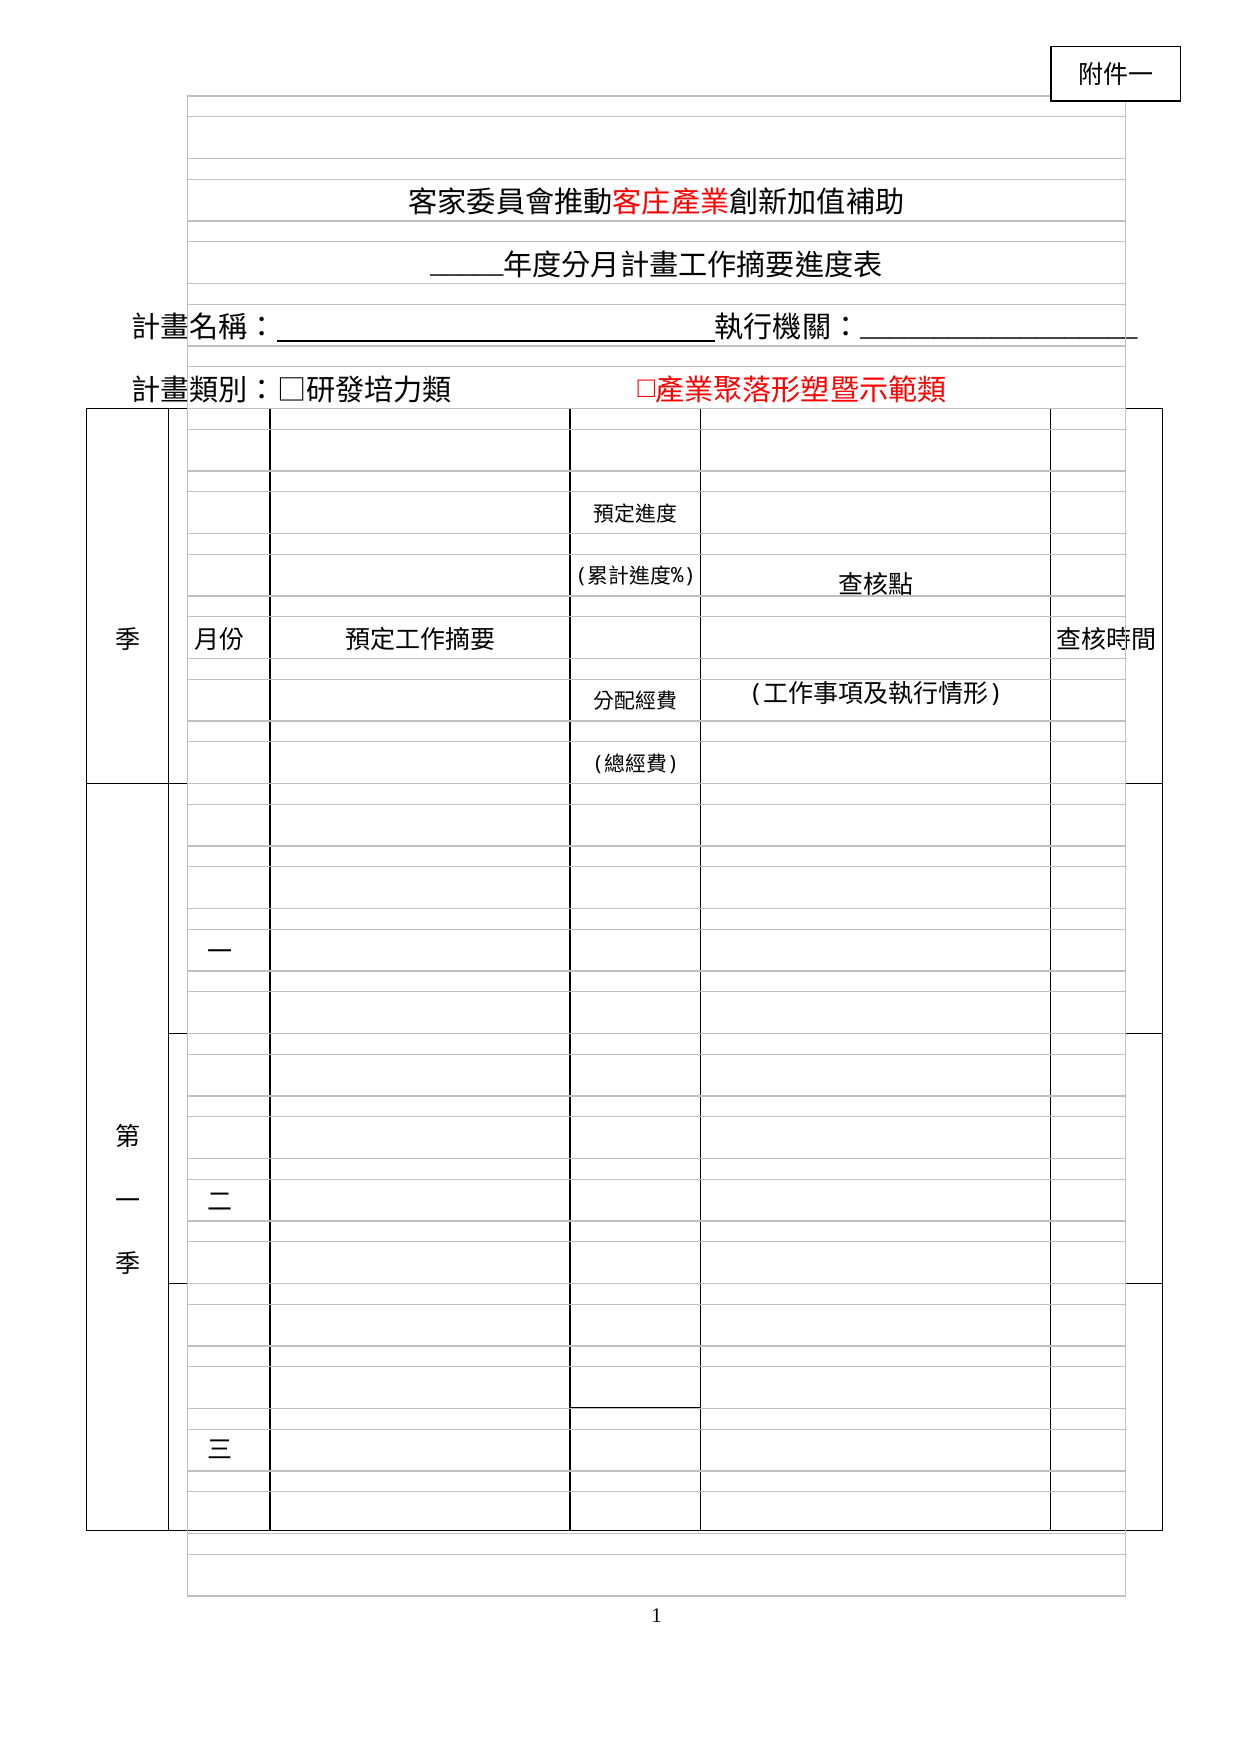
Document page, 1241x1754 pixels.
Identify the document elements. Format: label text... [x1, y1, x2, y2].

table_header [188, 409, 269, 429]
table_header 查核時間 [1051, 617, 1125, 658]
table_cell [271, 1222, 569, 1241]
text 計畫類別：□研發培力類 □產業聚落形塑暨示範類 [131, 346, 187, 408]
table_cell (總經費) [571, 742, 700, 783]
table_header [701, 409, 1050, 429]
table_cell [571, 1347, 700, 1366]
table_cell [571, 659, 700, 679]
table_cell 第 一 季 [87, 784, 168, 1530]
table_cell [1051, 909, 1125, 929]
text [188, 159, 1125, 179]
table_header [701, 430, 1050, 470]
table_cell [571, 847, 700, 866]
table_cell [188, 1097, 269, 1116]
text [188, 222, 1125, 241]
table_cell [1051, 1097, 1125, 1116]
table_header [571, 534, 700, 554]
table_cell [1126, 1284, 1162, 1530]
table_cell [271, 1242, 569, 1283]
table_header [271, 722, 569, 741]
table_cell [188, 1305, 269, 1345]
table_cell [701, 1117, 1050, 1158]
table_header [188, 680, 269, 720]
text 計畫類別：□研發培力類 □產業聚落形塑暨示範類 [188, 367, 1125, 408]
table_header [188, 555, 269, 595]
text [188, 97, 1125, 116]
table_cell [188, 1367, 269, 1408]
text 計畫名稱： 執行機關：­­­___________________ [188, 305, 1125, 345]
table_header [701, 492, 1050, 533]
table_cell [701, 784, 1050, 804]
table_header (累計進度%) [571, 555, 700, 595]
table_cell [1051, 1430, 1125, 1470]
table_cell [571, 1117, 700, 1158]
text 計畫類別：□研發培力類 □產業聚落形塑暨示範類 [1126, 346, 1161, 408]
table_cell [271, 784, 569, 804]
text [1052, 47, 1180, 100]
table_cell [571, 972, 700, 991]
table_cell [701, 930, 1050, 970]
table_cell [571, 722, 700, 741]
table_cell [1051, 1159, 1125, 1179]
table_header [271, 555, 569, 595]
text 計畫名稱： 執行機關：­­­___________________ [131, 283, 187, 346]
table_header 查核時間 [1051, 597, 1125, 616]
table_cell [701, 992, 1050, 1033]
text [188, 117, 1125, 158]
table_header 查核時間 [1051, 722, 1125, 741]
table_cell [1051, 930, 1125, 970]
table_header [571, 430, 700, 470]
table_cell [1051, 867, 1125, 908]
table_cell [701, 1097, 1050, 1116]
table_cell [271, 1409, 569, 1429]
table_cell [571, 1492, 700, 1530]
table_cell [188, 1117, 269, 1158]
table_cell [188, 972, 269, 991]
table_cell [1051, 1180, 1125, 1220]
table_header 查核時間 [1051, 492, 1125, 533]
table_header [169, 409, 187, 783]
table_cell [571, 1180, 700, 1220]
text 客家委員會推動客庄產業創新加值補助 [188, 180, 1125, 220]
table_header [188, 597, 269, 616]
table_cell [701, 1242, 1050, 1283]
table_cell [271, 972, 569, 991]
table_cell [571, 1305, 700, 1345]
table_header [188, 472, 269, 491]
table_cell [188, 1409, 269, 1429]
table_cell [271, 1430, 569, 1470]
table_header 查核時間 [1051, 742, 1125, 783]
table_cell [571, 805, 700, 845]
table_cell [271, 992, 569, 1033]
table_cell [188, 1222, 269, 1241]
table_cell [701, 805, 1050, 845]
table_header [188, 659, 269, 679]
table_cell [701, 1430, 1050, 1470]
table_cell [571, 1367, 700, 1407]
table_cell [271, 1347, 569, 1366]
table_cell [1051, 1347, 1125, 1366]
table_cell [271, 1367, 569, 1408]
table_cell [1126, 1034, 1162, 1283]
table_cell [1051, 1055, 1125, 1095]
table_cell [701, 1222, 1050, 1241]
table_cell [571, 1284, 700, 1304]
table_header [271, 409, 569, 429]
text 計畫類別：□研發培力類 □產業聚落形塑暨示範類 [188, 347, 1125, 366]
table_cell [571, 992, 700, 1033]
table_cell [188, 1242, 269, 1283]
table_header [701, 534, 1050, 554]
table_header [188, 430, 269, 470]
table_header 查核時間 [1051, 534, 1125, 554]
table_cell [571, 867, 700, 908]
table_cell [571, 1242, 700, 1283]
table_header (工作事項及執行情形) [701, 680, 1050, 720]
text _____年度分月計畫工作摘要進度表 [188, 242, 1125, 283]
table_cell [188, 1472, 269, 1491]
table_cell [1051, 847, 1125, 866]
table_cell [271, 1492, 569, 1530]
table_cell [701, 1055, 1050, 1095]
table_header [271, 534, 569, 554]
table_cell 分配經費 [571, 680, 700, 720]
table_header [188, 722, 269, 741]
table_cell [1051, 805, 1125, 845]
table_cell [271, 909, 569, 929]
table_cell [701, 972, 1050, 991]
table_header 查核時間 [1126, 409, 1162, 783]
table_cell [271, 847, 569, 866]
table_cell [571, 1430, 700, 1470]
table_cell [1051, 992, 1125, 1033]
table_cell [571, 1159, 700, 1179]
table_cell [188, 909, 269, 929]
table_cell [701, 847, 1050, 866]
table_cell [188, 1034, 269, 1054]
table_cell [1051, 1472, 1125, 1491]
table_cell [1051, 1242, 1125, 1283]
table_cell [188, 1492, 269, 1530]
table_header 查核時間 [1051, 659, 1125, 679]
table_header 預定進度 [571, 492, 700, 533]
table_cell [701, 1409, 1050, 1429]
table_cell [701, 1180, 1050, 1220]
table_cell [1051, 1409, 1125, 1429]
table_cell [701, 1367, 1050, 1408]
table_header 查核時間 [1051, 409, 1125, 429]
table_header [271, 680, 569, 720]
table_header 季 [87, 409, 168, 783]
table_cell [701, 1159, 1050, 1179]
table_cell [1126, 784, 1162, 1033]
table_cell [271, 1472, 569, 1491]
table_cell [571, 1472, 700, 1491]
table_header [271, 597, 569, 616]
table_header [701, 659, 1050, 679]
table_cell [1051, 1305, 1125, 1345]
table_header [188, 742, 269, 783]
table_cell [701, 1284, 1050, 1304]
table_cell [571, 1055, 700, 1095]
table_cell [169, 1034, 187, 1283]
table_cell [271, 1034, 569, 1054]
text 計畫名稱： 執行機關：­­­___________________ [1126, 283, 1147, 346]
table_cell [571, 1034, 700, 1054]
table_cell [571, 1222, 700, 1241]
table_cell [1051, 1492, 1125, 1530]
table_cell [271, 1180, 569, 1220]
table_cell [701, 1305, 1050, 1345]
table_cell [188, 805, 269, 845]
table_cell [701, 909, 1050, 929]
table_cell [571, 784, 700, 804]
table_header [571, 409, 700, 429]
table_header 月份 [188, 617, 269, 658]
table_cell [271, 1097, 569, 1116]
table_header [271, 492, 569, 533]
table_header [271, 430, 569, 470]
table_cell [271, 930, 569, 970]
table_cell [188, 1347, 269, 1366]
table_header 查核時間 [1051, 555, 1125, 595]
table_header [271, 659, 569, 679]
table_header [701, 722, 1050, 741]
table_header [271, 742, 569, 783]
table_cell [571, 1097, 700, 1116]
table_header 查核時間 [1051, 430, 1125, 470]
table_cell [188, 1284, 269, 1304]
table_cell 三 [188, 1430, 269, 1470]
table_header [701, 597, 1050, 616]
table_cell [1051, 1284, 1125, 1304]
table_cell [188, 992, 269, 1033]
table_cell [701, 1472, 1050, 1491]
table_cell [271, 1055, 569, 1095]
table_header [188, 492, 269, 533]
table_cell [271, 1284, 569, 1304]
table_header [188, 534, 269, 554]
table_cell [571, 1409, 700, 1429]
table_cell [188, 1159, 269, 1179]
table_cell [271, 805, 569, 845]
table_header 預定工作摘要 [271, 617, 569, 658]
table_cell [188, 847, 269, 866]
table_header [701, 742, 1050, 783]
table_header [701, 617, 1050, 658]
table_header 查核時間 [1051, 680, 1125, 720]
table_cell [1051, 972, 1125, 991]
table_cell [1051, 1222, 1125, 1241]
table_cell [1051, 1034, 1125, 1054]
table_cell [271, 1305, 569, 1345]
table_cell [169, 784, 187, 1033]
table_header 查核時間 [1051, 472, 1125, 491]
table_header [271, 472, 569, 491]
table_cell [188, 1055, 269, 1095]
table_cell [571, 617, 700, 658]
table_cell [188, 867, 269, 908]
table_cell [271, 1117, 569, 1158]
table_cell [701, 1034, 1050, 1054]
table_cell [1051, 784, 1125, 804]
table_cell [271, 1159, 569, 1179]
text 計畫名稱： 執行機關：­­­___________________ [188, 284, 1125, 304]
table_cell [571, 909, 700, 929]
table_cell [701, 1347, 1050, 1366]
table_header [571, 472, 700, 491]
table_cell 一 [188, 930, 269, 970]
table_cell [188, 784, 269, 804]
table_cell [571, 597, 700, 616]
table_cell [1051, 1367, 1125, 1408]
table_cell [701, 1492, 1050, 1530]
table_cell [1051, 1117, 1125, 1158]
table_cell [571, 930, 700, 970]
text 附件一 [1067, 54, 1165, 91]
table_cell 二 [188, 1180, 269, 1220]
table_cell [271, 867, 569, 908]
table_header 查核點 [701, 555, 1050, 595]
table_cell [701, 867, 1050, 908]
table_cell [169, 1284, 187, 1530]
table_header [701, 472, 1050, 491]
